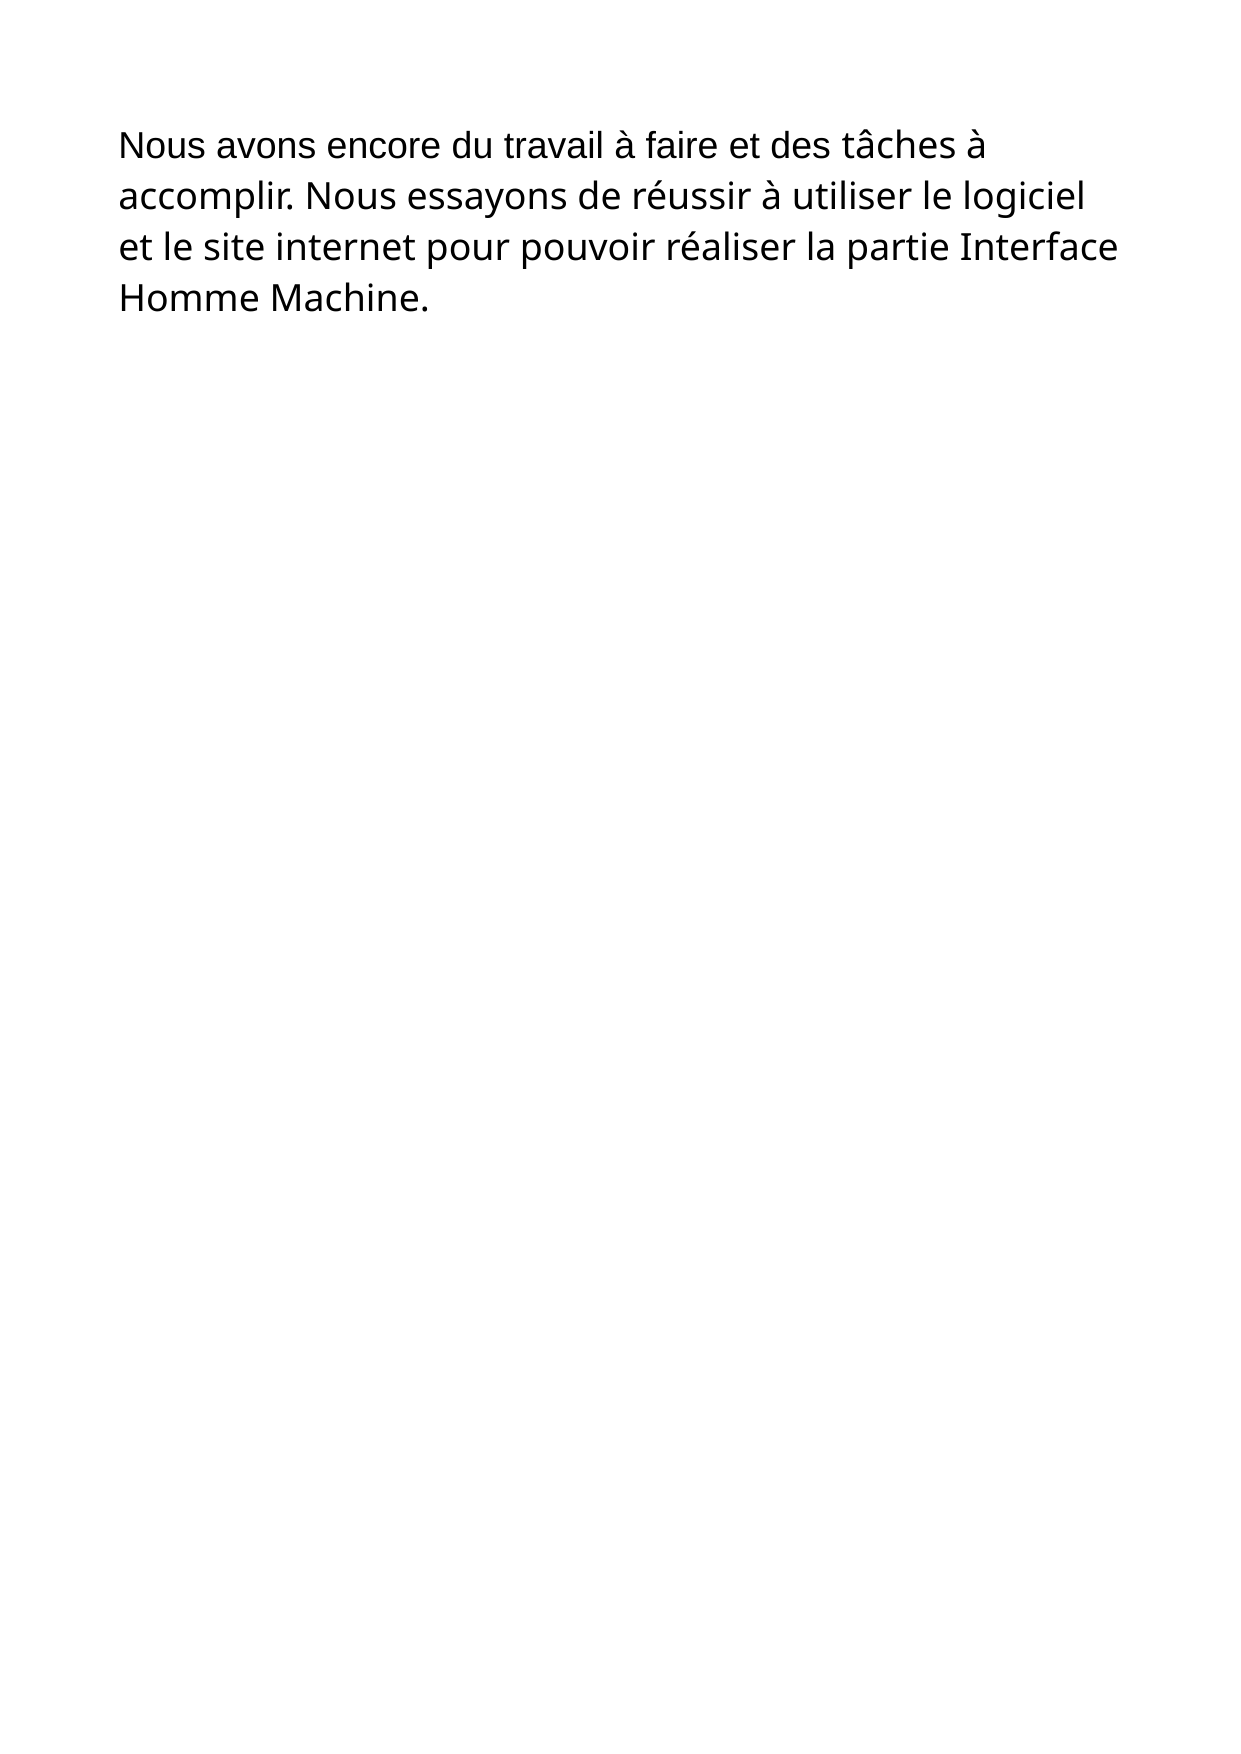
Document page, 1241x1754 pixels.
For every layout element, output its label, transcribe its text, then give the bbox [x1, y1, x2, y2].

text Nous avons encore du travail à faire et des tâches à accomplir. Nous essayons de réussir à utiliser le logiciel et le site internet pour pouvoir réaliser la partie Interface Homme Machine. [118, 118, 1122, 322]
